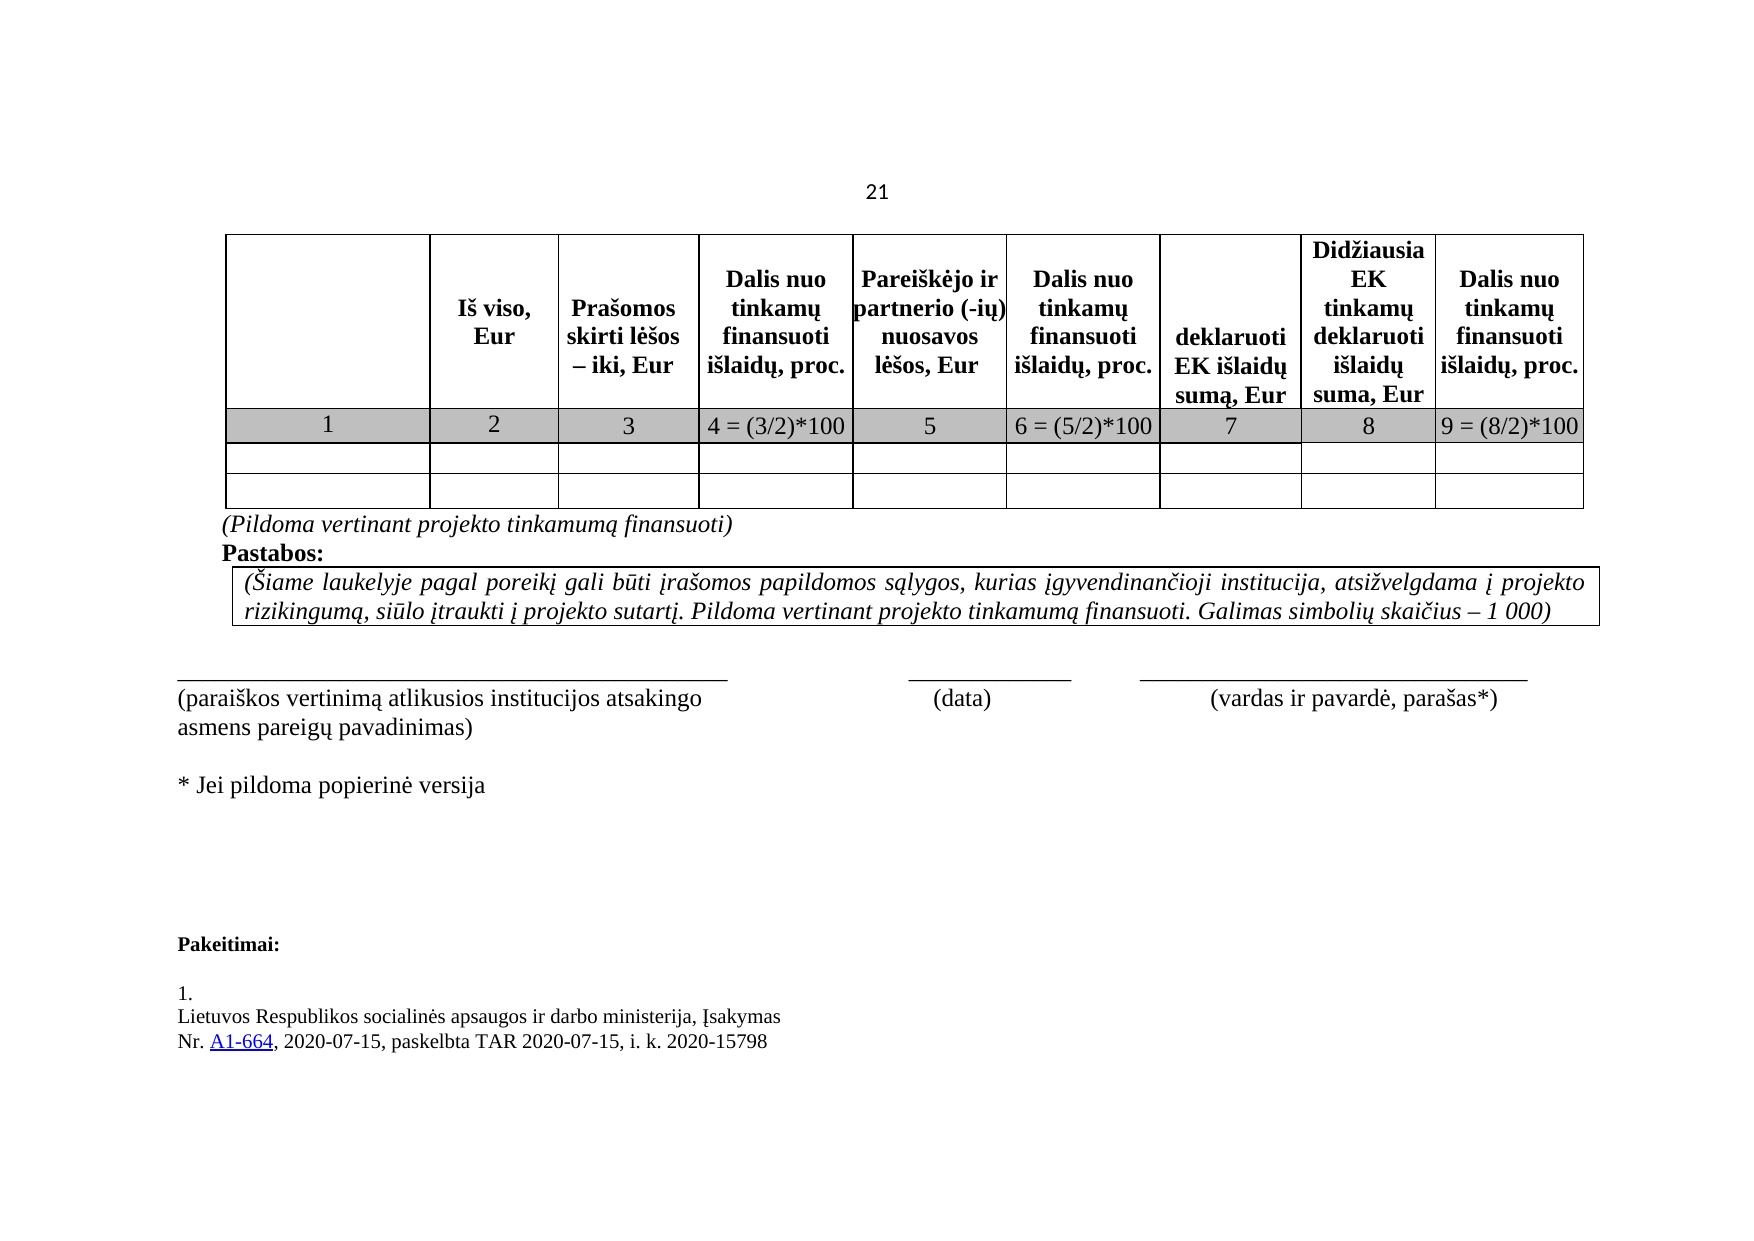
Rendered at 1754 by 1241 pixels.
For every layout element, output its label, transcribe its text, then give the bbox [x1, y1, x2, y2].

table_cell Dalis nuo tinkamų finansuoti išlaidų, proc. [700, 235, 852, 408]
table_cell [1302, 474, 1435, 508]
table_header (Šiame laukelyje pagal poreikį gali būti įrašomos papildomos sąlygos, kurias įgyvendinančioji institucija, atsižvelgdama į projekto rizikingumą, siūlo įtraukti į projekto sutartį. Pildoma vertinant projekto tinkamumą finansuoti. Galimas simbolių skaičius – 1 000) [233, 568, 1599, 625]
text (Pildoma vertinant projekto tinkamumą finansuoti) [222, 509, 1577, 538]
table_cell 2 [431, 409, 558, 442]
table_cell [1161, 474, 1301, 508]
table_cell [431, 444, 558, 473]
table_cell [431, 474, 558, 508]
table_cell [1302, 443, 1435, 473]
table_cell [854, 474, 1006, 508]
table_header deklaruoti EK išlaidų sumą, Eur [1161, 235, 1300, 408]
table_cell Didžiausia EK tinkamų deklaruoti išlaidų suma, Eur [1302, 235, 1435, 408]
table_cell [1007, 444, 1159, 473]
table_cell 1 [227, 409, 429, 442]
table_cell 6 = (5/2)*100 [1007, 409, 1159, 442]
text ____________________________________________ _____________ _______________________________ [177, 655, 1577, 683]
table_cell 9 = (8/2)*100 [1436, 409, 1583, 442]
table_cell Iš viso, Eur [431, 235, 558, 408]
text Pakeitimai: [177, 932, 1577, 956]
text Nr. A1-664, 2020-07-15, paskelbta TAR 2020-07-15, i. k. 2020-15798 [177, 1028, 1577, 1053]
table_header [227, 235, 429, 408]
table_cell [1007, 474, 1159, 508]
table_cell 3 [559, 409, 698, 442]
text Lietuvos Respublikos socialinės apsaugos ir darbo ministerija, Įsakymas [177, 1004, 1577, 1028]
table_cell 4 = (3/2)*100 [700, 409, 852, 442]
text * Jei pildoma popierinė versija [177, 770, 1577, 798]
table_cell Dalis nuo tinkamų finansuoti išlaidų, proc. [1007, 235, 1159, 408]
table_cell [227, 474, 429, 508]
table_cell [854, 444, 1006, 473]
table_cell [1161, 444, 1301, 473]
table_cell [700, 444, 852, 473]
table_cell [700, 474, 852, 508]
table_cell [559, 474, 698, 508]
table_cell [227, 444, 429, 473]
text 1. [177, 980, 1577, 1004]
table_cell [1436, 443, 1583, 473]
text Pastabos: [222, 538, 1577, 566]
table_cell Pareiškėjo ir partnerio (-ių) nuosavos lėšos, Eur [854, 235, 1006, 408]
table_cell [559, 444, 698, 473]
table_cell Dalis nuo tinkamų finansuoti išlaidų, proc. [1436, 235, 1583, 408]
table_cell Prašomos skirti lėšos – iki, Eur [559, 235, 698, 408]
table_cell [1436, 474, 1583, 508]
text (paraiškos vertinimą atlikusios institucijos atsakingo (data) (vardas ir pavardė, parašas*) [177, 683, 1577, 712]
table_cell 8 [1302, 409, 1435, 442]
table_cell 5 [854, 409, 1006, 442]
table_cell 7 [1161, 409, 1301, 442]
text asmens pareigų pavadinimas) [177, 712, 1577, 741]
